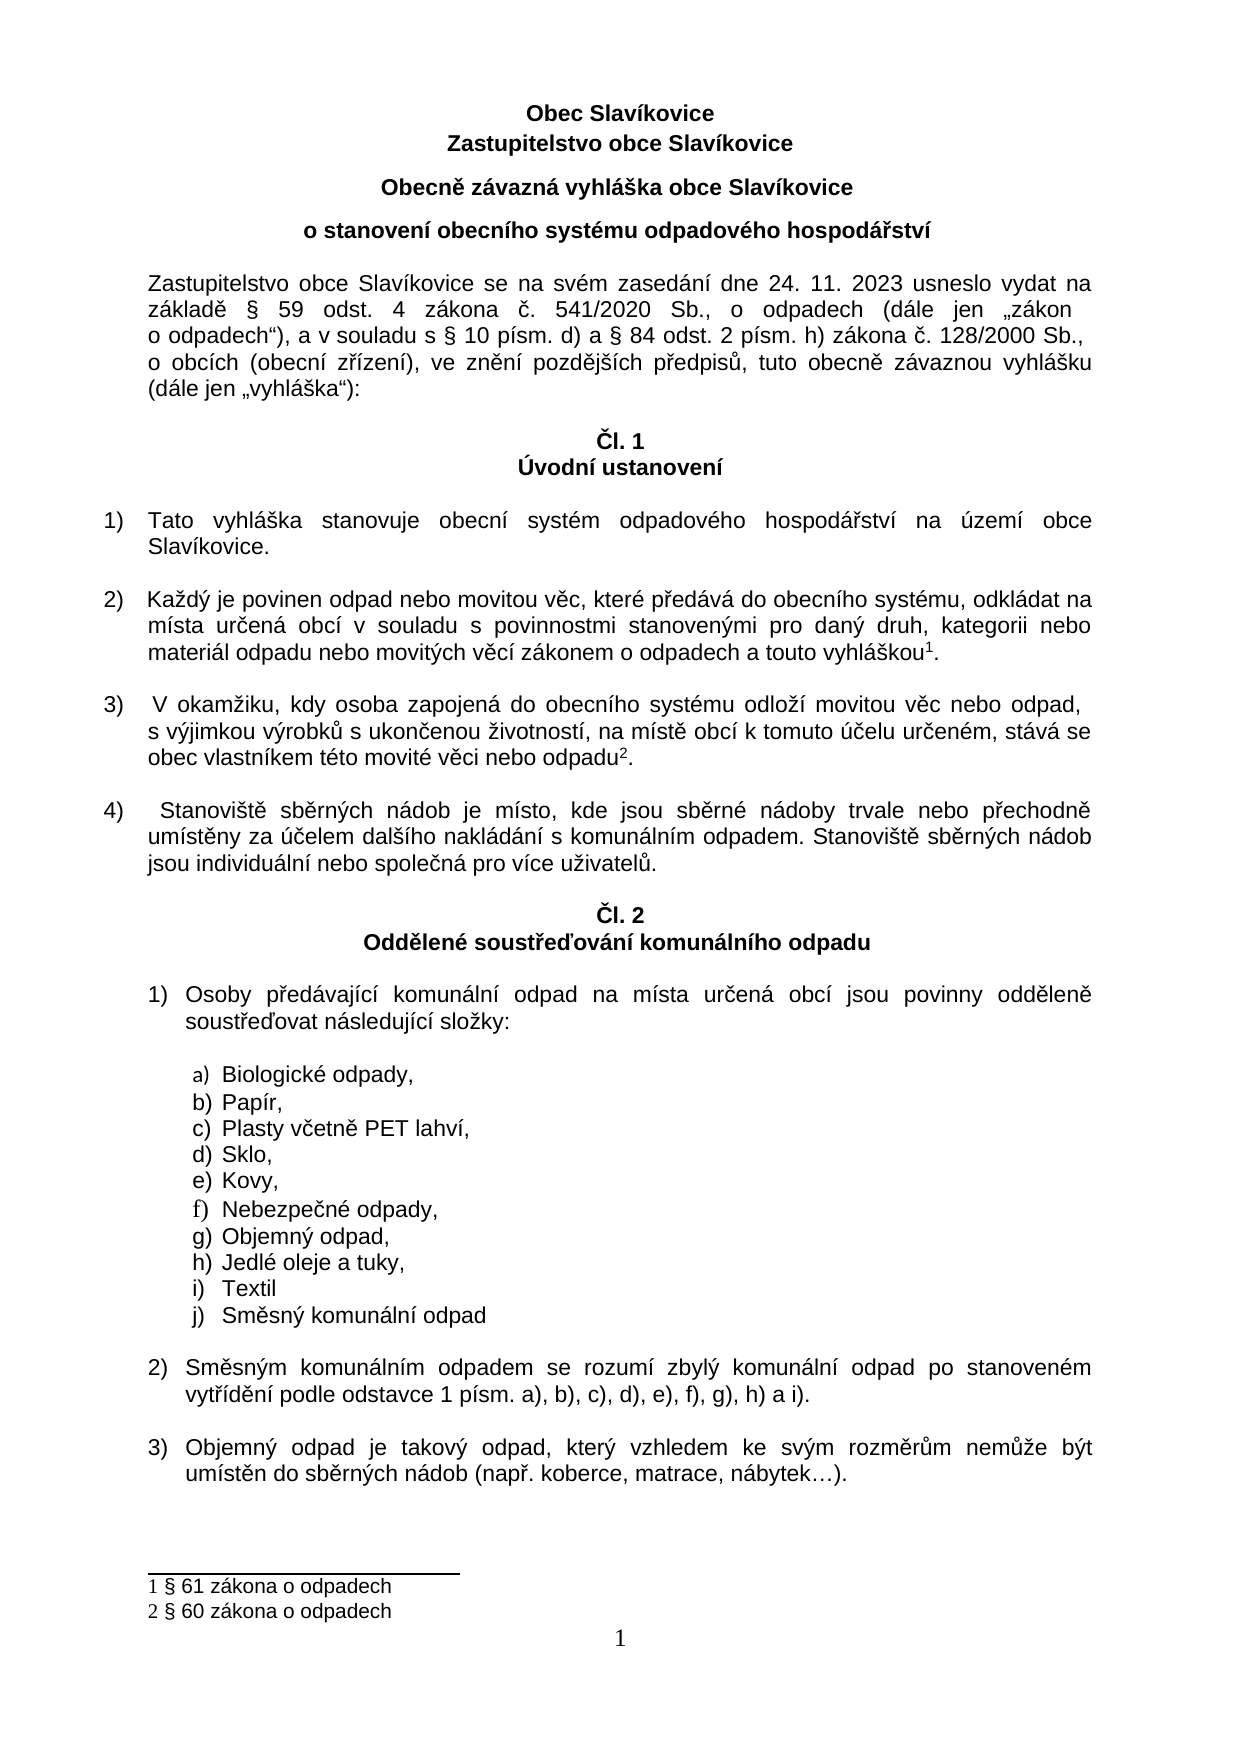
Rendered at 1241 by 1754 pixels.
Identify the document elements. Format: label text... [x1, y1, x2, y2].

subtitle Úvodní ustanovení [148, 454, 1092, 481]
text Čl. 2 [148, 902, 1092, 929]
text Obec Slavíkovice [148, 100, 1092, 127]
text Zastupitelstvo obce Slavíkovice [148, 130, 1092, 157]
text Zastupitelstvo obce Slavíkovice se na svém zasedání dne 24. 11. 2023 usneslo vydat na základě § 59 odst. 4 zákona č. 541/2020 Sb., o odpadech (dále jen „zákon o odpadech“), a v souladu s § 10 písm. d) a § 84 odst. 2 písm. h) zákona č. 128/2000 Sb., o obcích (obecní zřízení), ve znění pozdějších předpisů, tuto obecně závaznou vyhlášku (dále jen „vyhláška“): [148, 270, 1092, 402]
list Každý je povinen odpad nebo movitou věc, které předává do obecního systému, odkládat na místa určená obcí v souladu s povinnostmi stanovenými pro daný druh, kategorii nebo materiál odpadu nebo movitých věcí zákonem o odpadech a touto vyhláškou. [103, 586, 1092, 665]
list V okamžiku, kdy osoba zapojená do obecního systému odloží movitou věc nebo odpad, s výjimkou výrobků s ukončenou životností, na místě obcí k tomuto účelu určeném, stává se obec vlastníkem této movité věci nebo odpadu. [103, 691, 1092, 771]
list Papír, [192, 1088, 1092, 1115]
list Textil [192, 1275, 1092, 1302]
list Jedlé oleje a tuky, [192, 1249, 1092, 1275]
list Plasty včetně PET lahví, [192, 1115, 1092, 1141]
text Oddělené soustřeďování komunálního odpadu [148, 929, 1092, 955]
list Směsný komunální odpad [192, 1302, 1092, 1328]
text Obecně závazná vyhláška obce Slavíkovice [148, 174, 1092, 200]
list Osoby předávající komunální odpad na místa určená obcí jsou povinny odděleně soustřeďovat následující složky: [148, 981, 1092, 1034]
list Stanoviště sběrných nádob je místo, kde jsou sběrné nádoby trvale nebo přechodně umístěny za účelem dalšího nakládání s komunálním odpadem. Stanoviště sběrných nádob jsou individuální nebo společná pro více uživatelů. [103, 797, 1092, 876]
list Nebezpečné odpady, [192, 1194, 1092, 1223]
list § 60 zákona o odpadech [148, 1598, 1092, 1623]
list Kovy, [192, 1167, 1092, 1194]
list Sklo, [192, 1141, 1092, 1167]
text Čl. 1 [148, 428, 1092, 454]
list Objemný odpad je takový odpad, který vzhledem ke svým rozměrům nemůže být umístěn do sběrných nádob (např. koberce, matrace, nábytek…). [148, 1433, 1092, 1486]
list Tato vyhláška stanovuje obecní systém odpadového hospodářství na území obce Slavíkovice. [103, 507, 1092, 560]
list Objemný odpad, [192, 1223, 1092, 1249]
text o stanovení obecního systému odpadového hospodářství [148, 217, 1092, 243]
list § 61 zákona o odpadech [148, 1574, 1092, 1598]
list Směsným komunálním odpadem se rozumí zbylý komunální odpad po stanoveném vytřídění podle odstavce 1 písm. a), b), c), d), e), f), g), h) a i). [148, 1354, 1092, 1407]
list Biologické odpady, [192, 1060, 1092, 1088]
